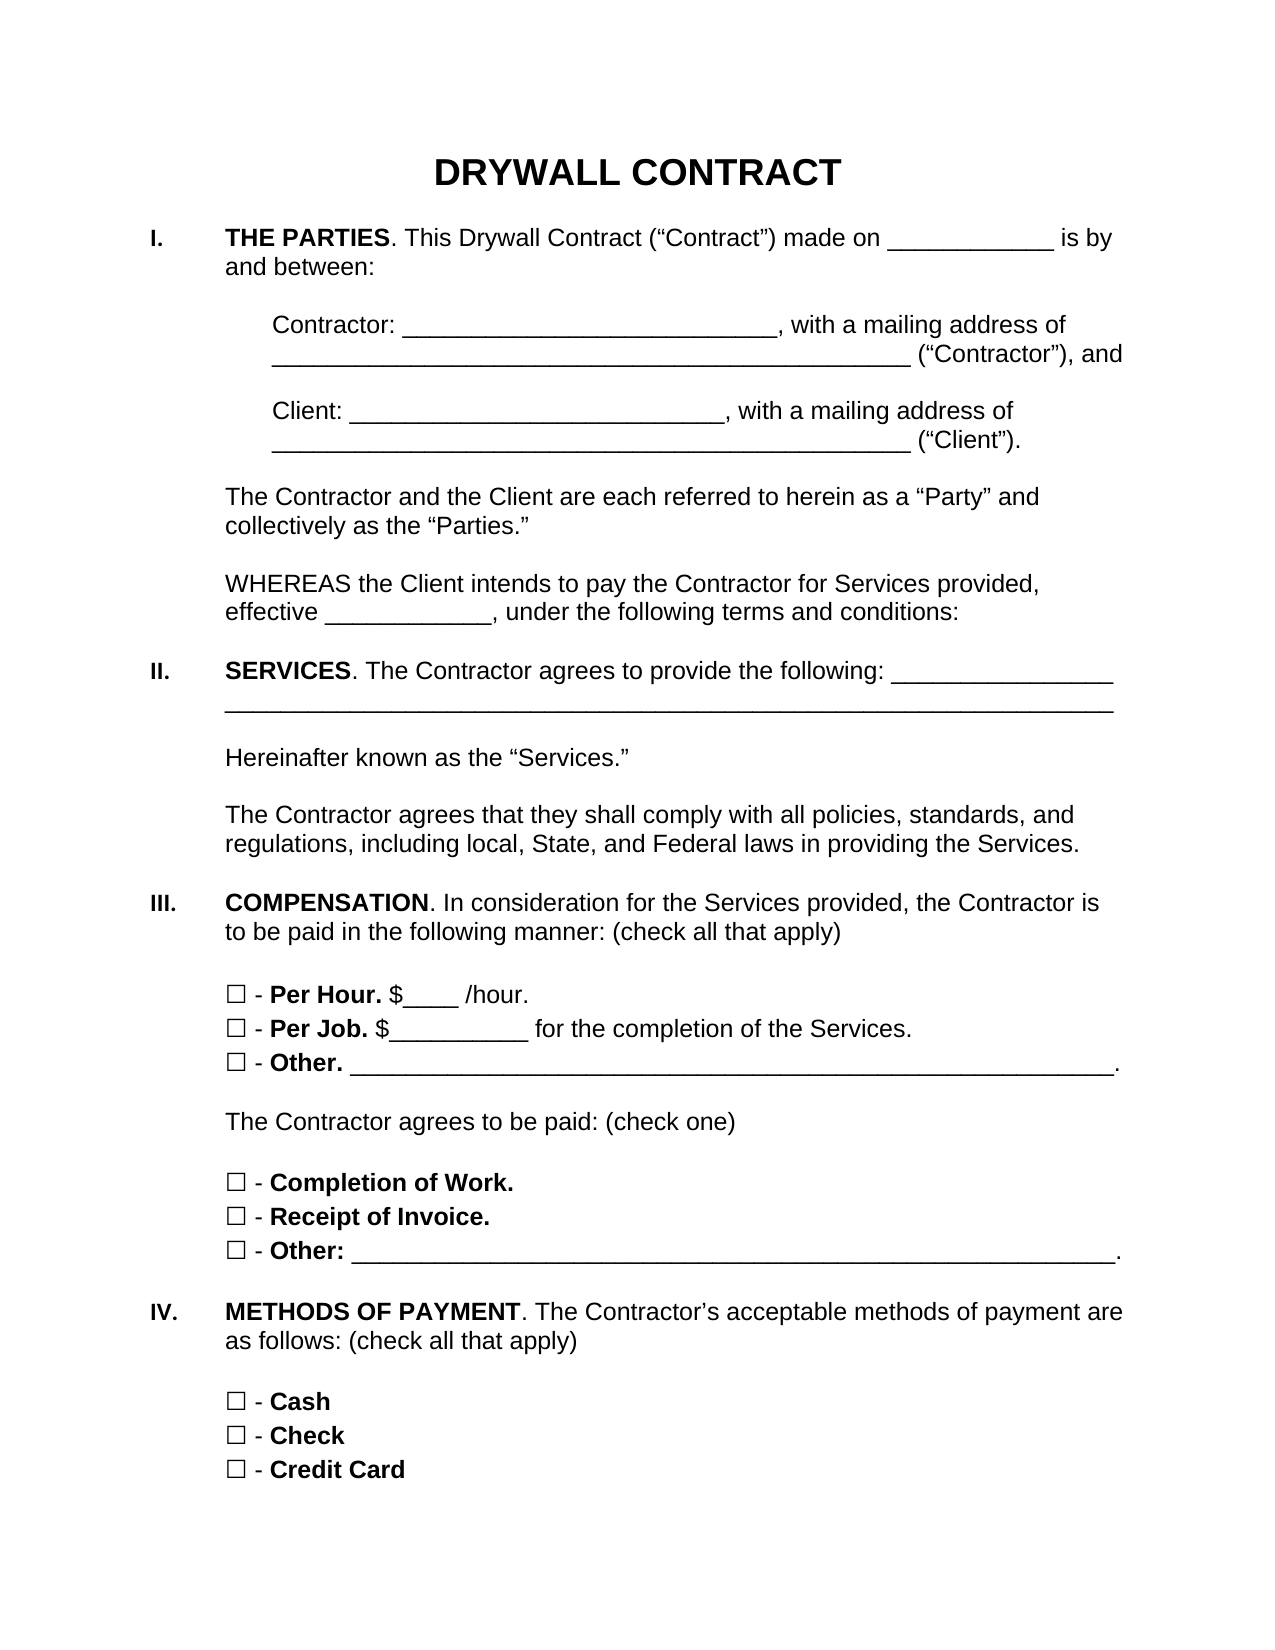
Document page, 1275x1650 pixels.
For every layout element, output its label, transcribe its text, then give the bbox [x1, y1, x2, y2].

list The Contractor and the Client are each referred to herein as a “Party” and collectively as the “Parties.” [225, 482, 1125, 540]
text WHEREAS the Client intends to pay the Contractor for Services provided, effective ____________, under the following terms and conditions: [225, 569, 1125, 626]
text ☐ - Receipt of Invoice. [225, 1199, 1125, 1233]
text ☐ - Other: _______________________________________________________. [225, 1233, 1125, 1267]
text ☐ - Completion of Work. [225, 1165, 1125, 1199]
list Contractor: ___________________________, with a mailing address of ______________________________________________ (“Contractor”), and [272, 310, 1125, 367]
text ☐ - Per Hour. $____ /hour. [225, 976, 1125, 1011]
text DRYWALL CONTRACT [150, 150, 1125, 193]
text Hereinafter known as the “Services.” [225, 743, 1125, 772]
list SERVICES. The Contractor agrees to provide the following: ________________ [150, 655, 1125, 685]
list Client: ___________________________, with a mailing address of ______________________________________________ (“Client”). [272, 396, 1125, 454]
list COMPENSATION. In consideration for the Services provided, the Contractor is to be paid in the following manner: (check all that apply) [150, 887, 1125, 976]
list ________________________________________________________________ [225, 685, 1125, 714]
text ☐ - Other. _______________________________________________________. [225, 1044, 1125, 1079]
text ☐ - Per Job. $__________ for the completion of the Services. [225, 1011, 1125, 1044]
text ☐ - Cash [150, 1384, 1125, 1418]
list METHODS OF PAYMENT. The Contractor’s acceptable methods of payment are as follows: (check all that apply) [150, 1296, 1125, 1355]
text ☐ - Check [150, 1418, 1125, 1452]
text The Contractor agrees to be paid: (check one) [150, 1107, 1125, 1136]
list THE PARTIES. This Drywall Contract (“Contract”) made on ____________ is by and between: [150, 222, 1125, 281]
text ☐ - Credit Card [150, 1452, 1125, 1486]
text The Contractor agrees that they shall comply with all policies, standards, and regulations, including local, State, and Federal laws in providing the Services. [225, 800, 1125, 858]
